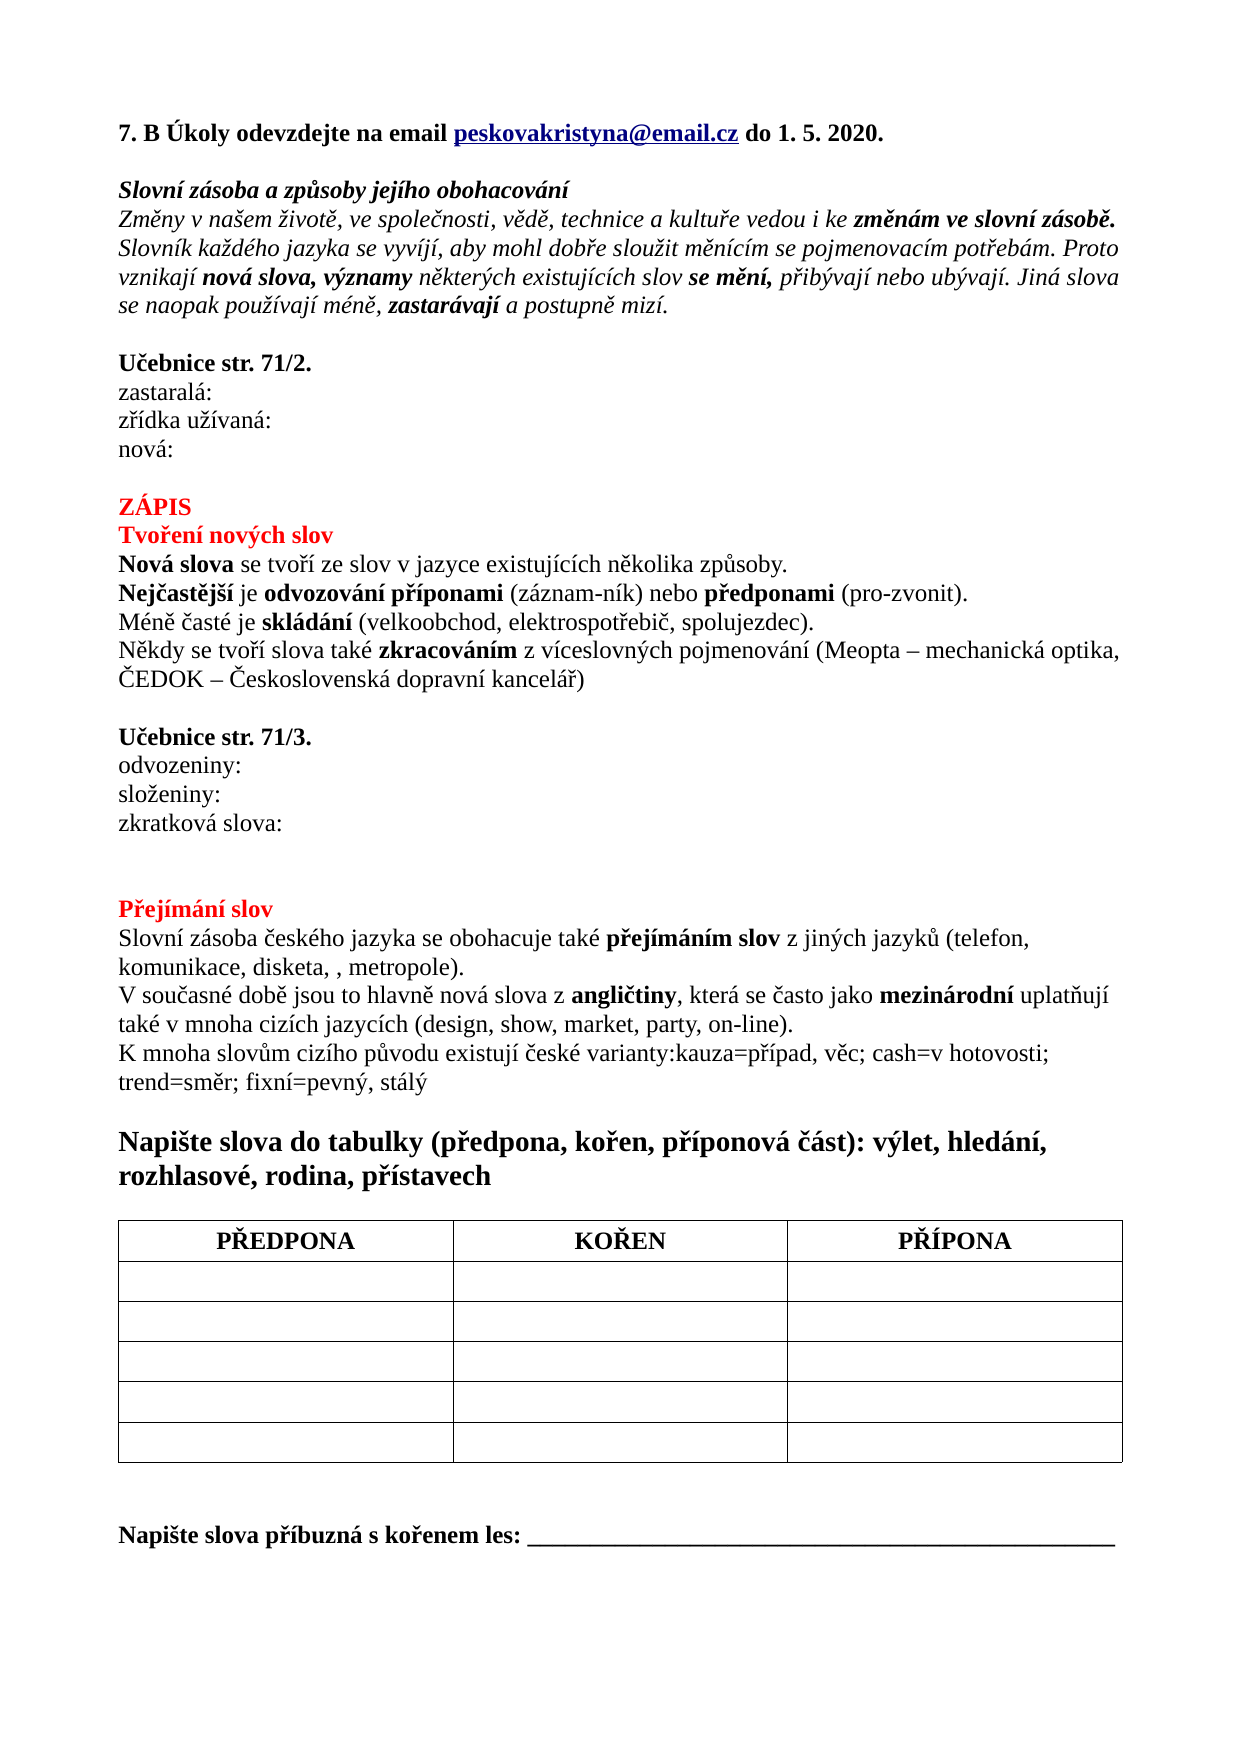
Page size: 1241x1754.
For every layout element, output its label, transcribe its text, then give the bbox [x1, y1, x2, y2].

table_cell [454, 1302, 787, 1341]
text zřídka užívaná: [118, 406, 1122, 434]
text složeniny: [118, 779, 1122, 808]
text Nejčastější je odvozování příponami (záznam-ník) nebo předponami (pro-zvonit). [118, 578, 1122, 607]
text ZÁPIS Tvoření nových slov [118, 492, 1122, 549]
text Napište slova příbuzná s kořenem les: _______________________________________________ [118, 1520, 1122, 1548]
text Slovní zásoba českého jazyka se obohacuje také přejímáním slov z jiných jazyků (telefon, komunikace, disketa, , metropole). [118, 923, 1122, 981]
table_cell [788, 1262, 1122, 1301]
table_cell [788, 1382, 1122, 1422]
text zkratková slova: [118, 808, 1122, 837]
text Méně časté je skládání (velkoobchod, elektrospotřebič, spolujezdec). [118, 607, 1122, 636]
text Někdy se tvoří slova také zkracováním z víceslovných pojmenování (Meopta – mechanická optika, ČEDOK – Československá dopravní kancelář) [118, 636, 1122, 693]
table_cell [788, 1302, 1122, 1341]
text nová: [118, 434, 1122, 463]
table_cell [454, 1382, 787, 1422]
table_cell [119, 1342, 453, 1381]
text V současné době jsou to hlavně nová slova z angličtiny, která se často jako mezinárodní uplatňují také v mnoha cizích jazycích (design, show, market, party, on-line). [118, 981, 1122, 1038]
table_header PŘEDPONA [119, 1221, 453, 1261]
table_cell [454, 1423, 787, 1462]
text odvozeniny: [118, 751, 1122, 779]
table_cell [119, 1423, 453, 1462]
text 7. B Úkoly odevzdejte na email peskovakristyna@email.cz do 1. 5. 2020. [118, 118, 1122, 147]
text Učebnice str. 71/2. [118, 348, 1122, 377]
table_cell [119, 1382, 453, 1422]
table_cell [454, 1342, 787, 1381]
text zastaralá: [118, 377, 1122, 406]
table_header KOŘEN [454, 1221, 787, 1261]
table_cell [454, 1262, 787, 1301]
text Slovní zásoba a způsoby jejího obohacování Změny v našem životě, ve společnosti, vědě, technice a kultuře vedou i ke změnám ve slovní zásobě. Slovník každého jazyka se vyvíjí, aby mohl dobře sloužit měnícím se pojmenovacím potřebám. Proto vznikají nová slova, významy některých existujících slov se mění, přibývají nebo ubývají. Jiná slova se naopak používají méně, zastarávají a postupně mizí. [118, 176, 1122, 319]
text Učebnice str. 71/3. [118, 722, 1122, 751]
table_cell [788, 1342, 1122, 1381]
text Přejímání slov [118, 894, 1122, 923]
text Nová slova se tvoří ze slov v jazyce existujících několika způsoby. [118, 549, 1122, 578]
table_cell [119, 1302, 453, 1341]
table_header PŘÍPONA [788, 1221, 1122, 1261]
text Napište slova do tabulky (předpona, kořen, příponová část): výlet, hledání, rozhlasové, rodina, přístavech [118, 1124, 1122, 1191]
table_cell [119, 1262, 453, 1301]
text K mnoha slovům cizího původu existují české varianty:kauza=případ, věc; cash=v hotovosti; trend=směr; fixní=pevný, stálý [118, 1038, 1122, 1096]
table_cell [788, 1423, 1122, 1462]
